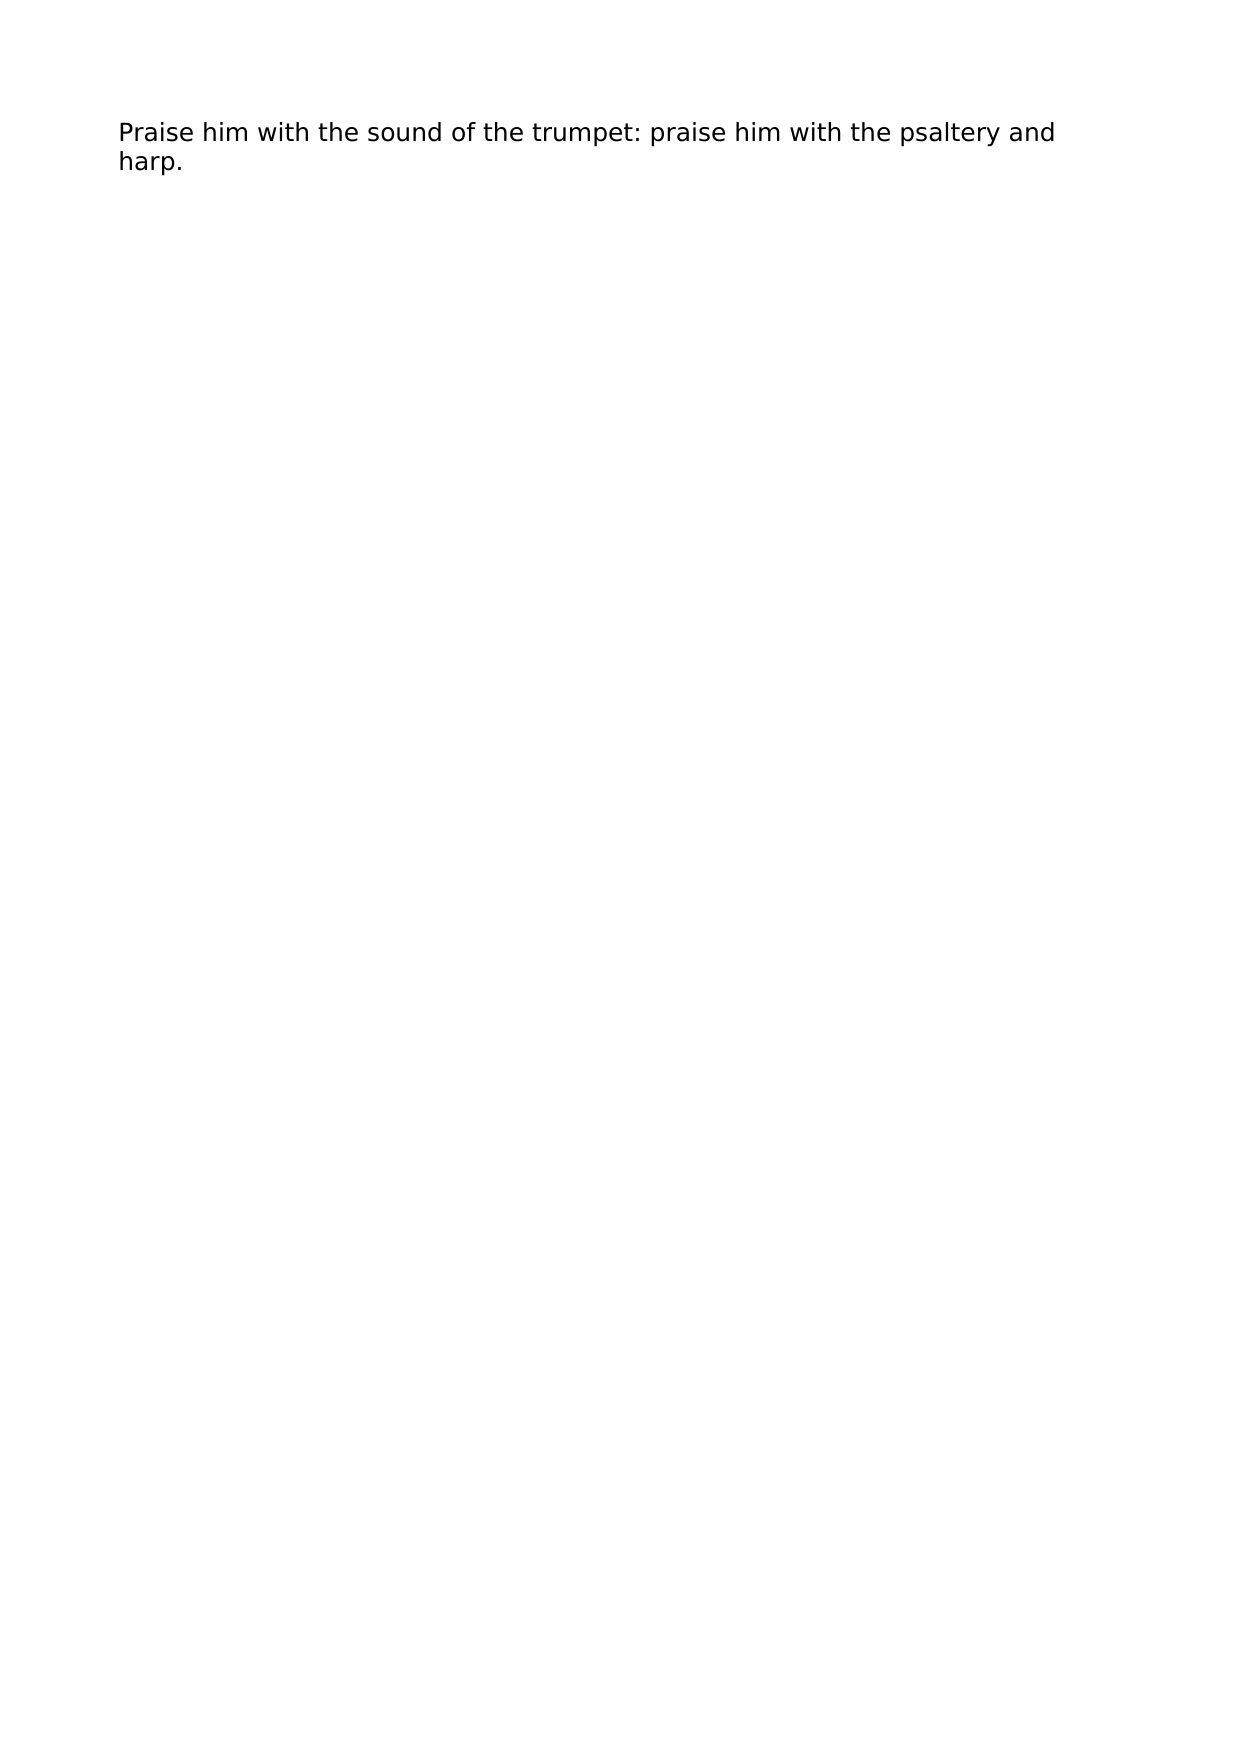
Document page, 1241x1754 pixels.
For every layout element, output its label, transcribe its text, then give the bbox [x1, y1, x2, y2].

text Praise him with the sound of the trumpet: praise him with the psaltery and harp. [118, 118, 1122, 176]
